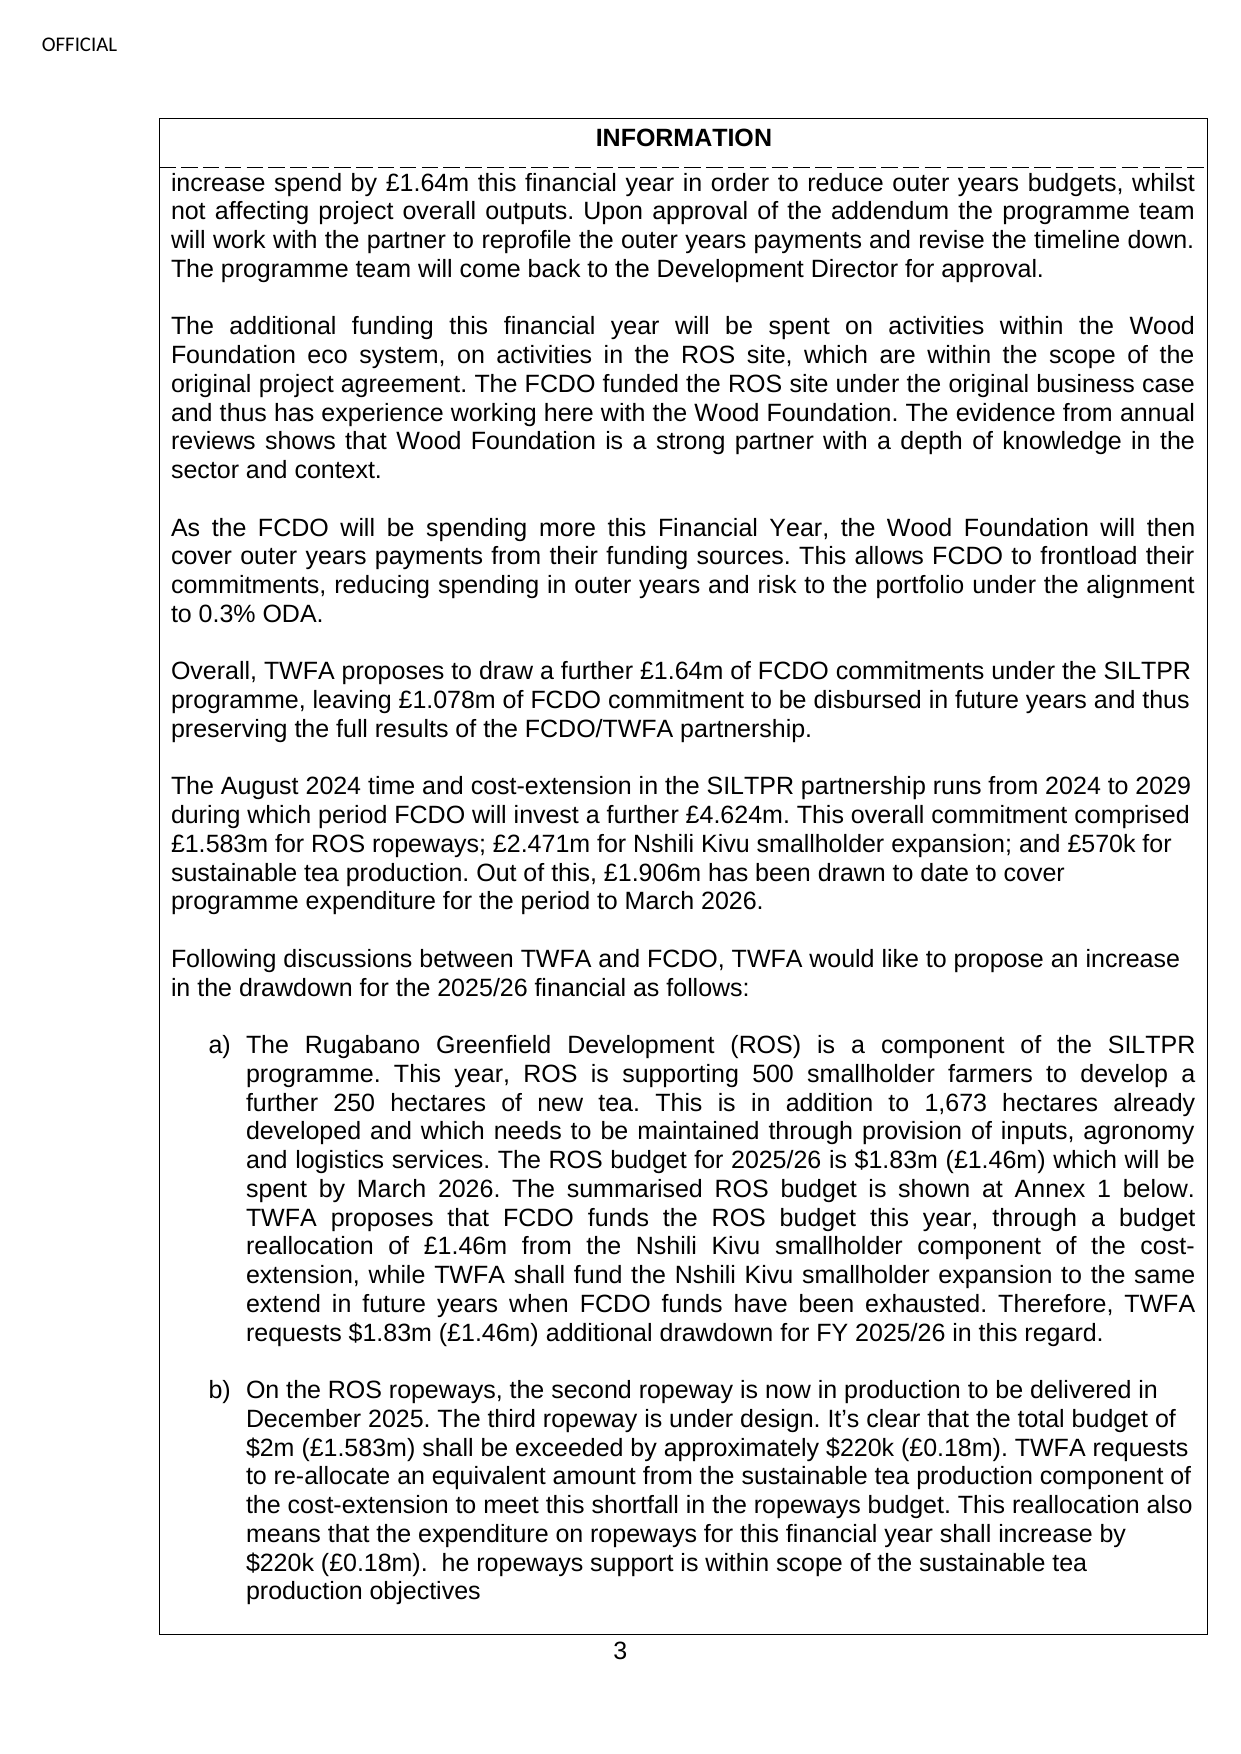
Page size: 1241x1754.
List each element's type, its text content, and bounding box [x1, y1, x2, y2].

table_header INFORMATION [160, 119, 1207, 167]
table_cell increase spend by £1.64m this financial year in order to reduce outer years budgets, whilst not affecting project overall outputs. Upon approval of the addendum the programme team will work with the partner to reprofile the outer years payments and revise the timeline down. The programme team will come back to the Development Director for approval. The additional funding this financial year will be spent on activities within the Wood Foundation eco system, on activities in the ROS site, which are within the scope of the original project agreement. The FCDO funded the ROS site under the original business case and thus has experience working here with the Wood Foundation. The evidence from annual reviews shows that Wood Foundation is a strong partner with a depth of knowledge in the sector and context. As the FCDO will be spending more this Financial Year, the Wood Foundation will then cover outer years payments from their funding sources. This allows FCDO to frontload their commitments, reducing spending in outer years and risk to the portfolio under the alignment to 0.3% ODA. Overall, TWFA proposes to draw a further £1.64m of FCDO commitments under the SILTPR programme, leaving £1.078m of FCDO commitment to be disbursed in future years and thus preserving the full results of the FCDO/TWFA partnership. The August 2024 time and cost-extension in the SILTPR partnership runs from 2024 to 2029 during which period FCDO will invest a further £4.624m. This overall commitment comprised £1.583m for ROS ropeways; £2.471m for Nshili Kivu smallholder expansion; and £570k for sustainable tea production. Out of this, £1.906m has been drawn to date to cover programme expenditure for the period to March 2026. Following discussions between TWFA and FCDO, TWFA would like to propose an increase in the drawdown for the 2025/26 financial as follows: The Rugabano Greenfield Development (ROS) is a component of the SILTPR programme. This year, ROS is supporting 500 smallholder farmers to develop a further 250 hectares of new tea. This is in addition to 1,673 hectares already developed and which needs to be maintained through provision of inputs, agronomy and logistics services. The ROS budget for 2025/26 is $1.83m (£1.46m) which will be spent by March 2026. The summarised ROS budget is shown at Annex 1 below. TWFA proposes that FCDO funds the ROS budget this year, through a budget reallocation of £1.46m from the Nshili Kivu smallholder component of the cost-extension, while TWFA shall fund the Nshili Kivu smallholder expansion to the same extend in future years when FCDO funds have been exhausted. Therefore, TWFA requests $1.83m (£1.46m) additional drawdown for FY 2025/26 in this regard. On the ROS ropeways, the second ropeway is now in production to be delivered in December 2025. The third ropeway is under design. It’s clear that the total budget of $2m (£1.583m) shall be exceeded by approximately $220k (£0.18m). TWFA requests to re-allocate an equivalent amount from the sustainable tea production component of the cost-extension to meet this shortfall in the ropeways budget. This reallocation also means that the expenditure on ropeways for this financial year shall increase by $220k (£0.18m). he ropeways support is within scope of the sustainable tea production objectives [160, 167, 1207, 1634]
